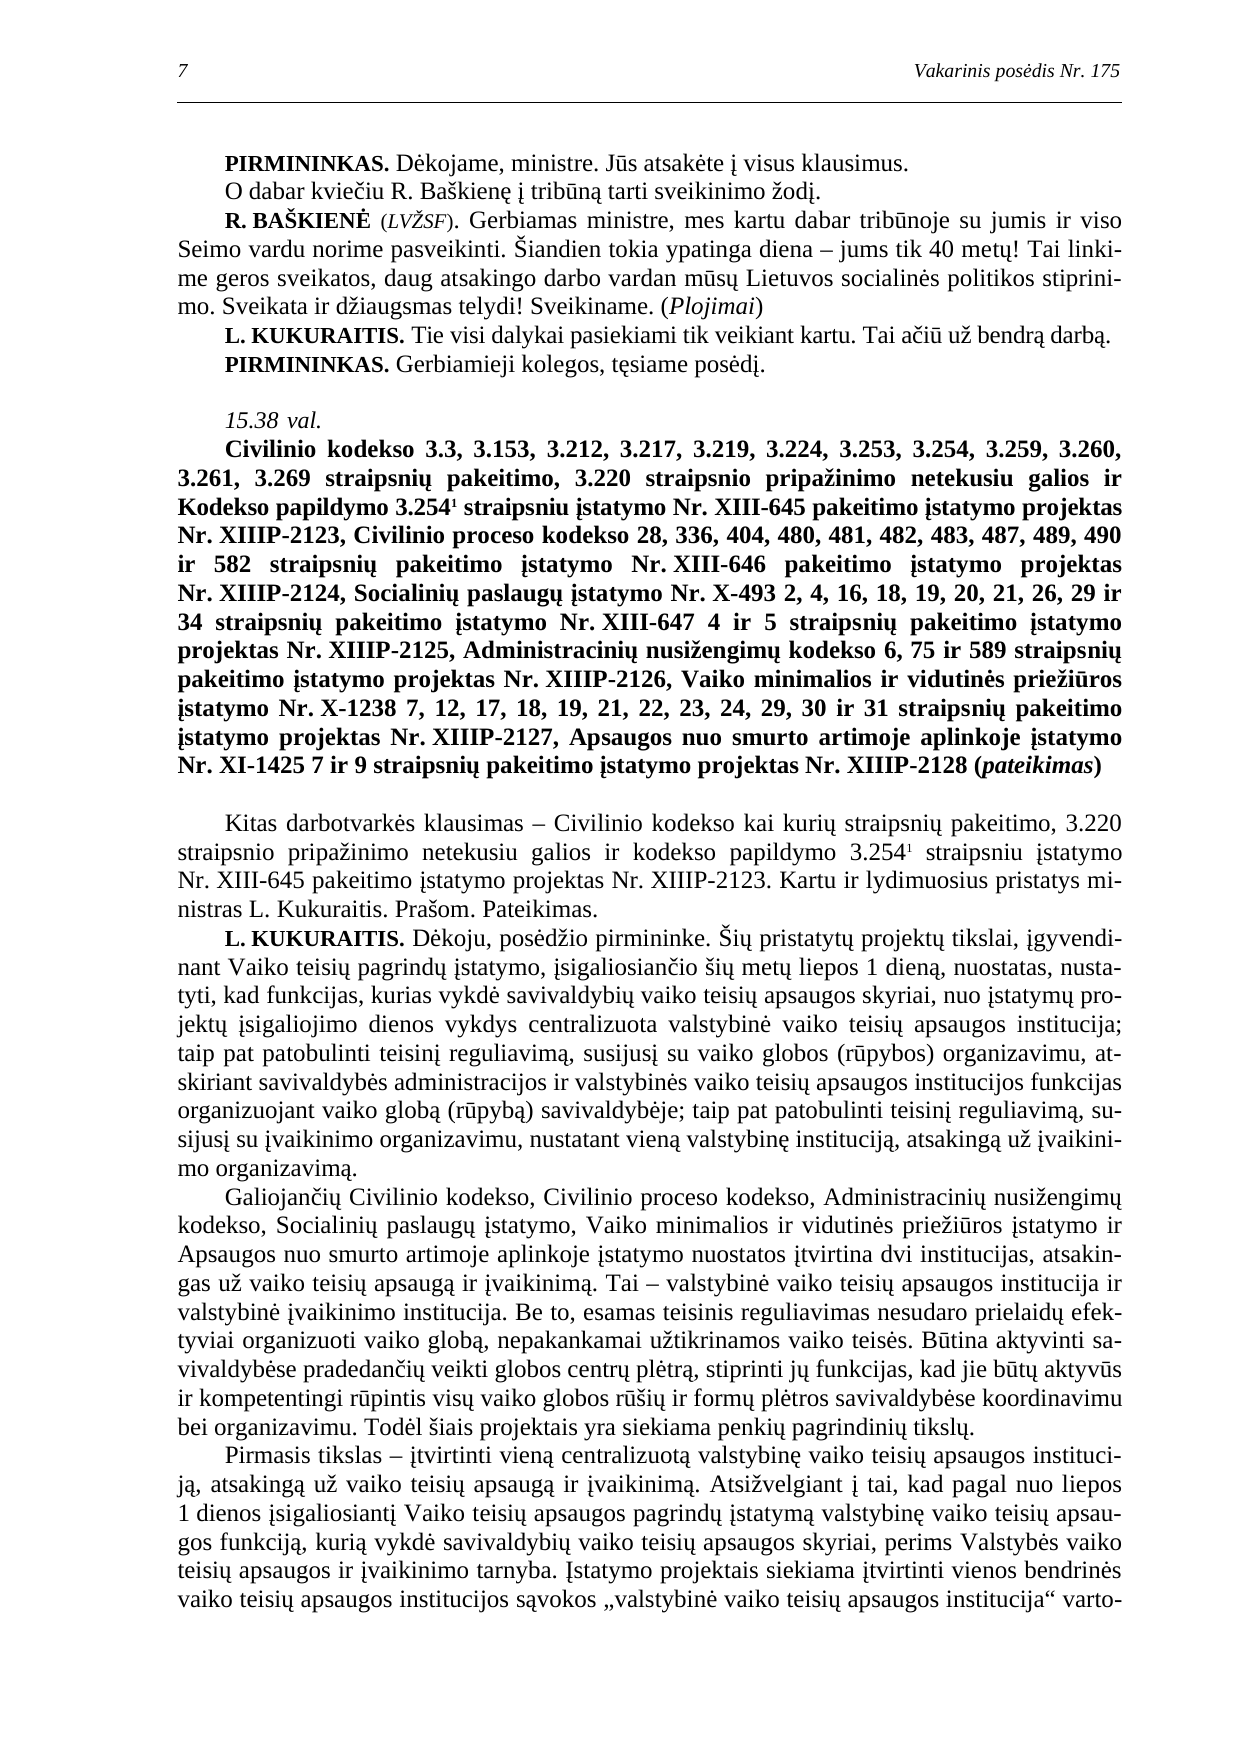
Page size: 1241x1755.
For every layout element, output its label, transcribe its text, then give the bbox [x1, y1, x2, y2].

text L. KUKURAITIS. Dė­ko­ju, po­sė­džio pir­mi­nin­ke. Šių pri­sta­ty­tų pro­jek­tų tiks­lai, įgy­ven­di­nant Vai­ko tei­sių pa­grin­dų įsta­ty­mo, įsi­ga­lio­sian­čio šių me­tų lie­pos 1 die­ną, nuo­sta­tas, nu­sta­ty­ti, kad funk­ci­jas, ku­rias vyk­dė sa­vi­val­dy­bių vai­ko tei­sių ap­sau­gos sky­riai, nuo įsta­ty­mų pro­jek­tų įsi­ga­lio­ji­mo die­nos vyk­dys cen­tra­li­zuo­ta vals­ty­bi­nė vai­ko tei­sių ap­sau­gos ins­ti­tu­ci­ja; taip pat pa­to­bu­lin­ti tei­si­nį re­gu­lia­vi­mą, su­si­ju­sį su vai­ko glo­bos (rū­py­bos) or­ga­ni­za­vi­mu, at­ski­riant sa­vi­val­dy­bės ad­mi­nist­ra­ci­jos ir vals­ty­bi­nės vai­ko tei­sių ap­sau­gos ins­ti­tu­ci­jos funk­ci­jas or­ga­ni­zuo­jant vai­ko glo­bą (rū­py­bą) sa­vi­val­dy­bė­je; taip pat pa­to­bu­lin­ti tei­si­nį re­gu­lia­vi­mą, su­si­ju­sį su įvai­ki­ni­mo or­ga­ni­za­vi­mu, nu­sta­tant vie­ną vals­ty­bi­nę ins­ti­tu­ci­ją, at­sa­kin­gą už įvai­ki­ni­mo or­ga­ni­za­vi­mą. [177, 923, 1122, 1182]
text L. KUKURAITIS. Tie vi­si da­ly­kai pa­sie­kia­mi tik vei­kiant kar­tu. Tai ačiū už ben­drą dar­bą. [177, 320, 1122, 349]
text Ci­vi­li­nio ko­dek­so 3.3, 3.153, 3.212, 3.217, 3.219, 3.224, 3.253, 3.254, 3.259, 3.260, 3.261, 3.269 straips­nių pa­kei­ti­mo, 3.220 straips­nio pri­pa­ži­ni­mo ne­te­ku­siu ga­lios ir Kodek­so pa­pil­dy­mo 3.2541 straips­niu įsta­ty­mo Nr. XIII-645 pa­kei­ti­mo įsta­ty­mo pro­jek­tas Nr. XIIIP-2123, Ci­vi­li­nio pro­ce­so ko­dek­so 28, 336, 404, 480, 481, 482, 483, 487, 489, 490 ir 582 straips­nių pa­kei­ti­mo įsta­ty­mo Nr. XIII-646 pa­kei­ti­mo įsta­ty­mo pro­jek­tas Nr. XIIIP-2124, So­cia­li­nių pa­slau­gų įsta­ty­mo Nr. X-493 2, 4, 16, 18, 19, 20, 21, 26, 29 ir 34 straips­nių pa­kei­ti­mo įsta­ty­mo Nr. XIII-647 4 ir 5 straips­nių pa­kei­ti­mo įsta­ty­mo projek­tas Nr. XIIIP-2125, Ad­mi­nist­ra­ci­nių nu­si­žen­gi­mų ko­dek­so 6, 75 ir 589 straips­nių pa­kei­ti­mo įsta­ty­mo pro­jek­tas Nr. XIIIP-2126, Vai­ko mi­ni­ma­lios ir vi­du­ti­nės prie­žiū­ros įsta­ty­mo Nr. X-1238 7, 12, 17, 18, 19, 21, 22, 23, 24, 29, 30 ir 31 straips­nių pa­kei­ti­mo įstaty­mo pro­jek­tas Nr. XIIIP-2127, Ap­sau­gos nuo smur­to ar­ti­mo­je ap­lin­ko­je įsta­ty­mo Nr. XI-1425 7 ir 9 straips­nių pa­kei­ti­mo įsta­ty­mo pro­jek­tas Nr. XIIIP-2128 (pa­tei­ki­mas) [177, 434, 1122, 779]
text R. BAŠKIENĖ (LVŽSF). Ger­bia­mas mi­nist­re, mes kar­tu da­bar tri­bū­no­je su ju­mis ir vi­so Sei­mo var­du no­ri­me pa­svei­kin­ti. Šian­dien to­kia ypa­tin­ga die­na – jums tik 40 me­tų! Tai lin­ki­me ge­ros svei­ka­tos, daug at­sa­kin­go dar­bo var­dan mū­sų Lie­tu­vos so­cia­li­nės po­li­ti­kos stip­ri­ni­mo. Svei­ka­ta ir džiaugs­mas te­ly­di! Svei­ki­na­me. (Plo­ji­mai) [177, 205, 1122, 320]
text Ki­tas dar­bo­tvarkės klau­si­mas – Ci­vi­li­nio ko­dek­so kai ku­rių straips­nių pa­kei­ti­mo, 3.220 straips­nio pri­pa­ži­ni­mo ne­te­ku­siu ga­lios ir ko­dek­so pa­pil­dy­mo 3.2541 straips­niu įsta­ty­mo Nr. XIII-645 pa­kei­ti­mo įsta­ty­mo pro­jek­tas Nr. XIIIP-2123. Kar­tu ir ly­di­muo­sius pri­sta­tys mi­nist­ras L. Ku­ku­rai­tis. Pra­šom. Pa­tei­ki­mas. [177, 808, 1122, 923]
text Pir­ma­sis tiks­las – įtvir­tin­ti vie­ną cen­tra­li­zuo­tą vals­ty­bi­nę vai­ko tei­sių ap­sau­gos ins­ti­tu­ci­ją, at­sa­kin­gą už vai­ko tei­sių ap­sau­gą ir įvai­ki­ni­mą. At­si­žvel­giant į tai, kad pa­gal nuo lie­pos 1 die­nos įsi­ga­lio­sian­tį Vai­ko tei­sių ap­sau­gos pa­grin­dų įsta­ty­mą vals­ty­bi­nę vai­ko tei­sių ap­sau­gos funk­ci­ją, ku­rią vyk­dė sa­vi­val­dy­bių vai­ko tei­sių ap­sau­gos sky­riai, pe­rims Vals­ty­bės vai­ko tei­sių ap­sau­gos ir įvai­ki­ni­mo tar­ny­ba. Įsta­ty­mo pro­jek­tais sie­kia­ma įtvir­tin­ti vie­nos ben­dri­nės vai­ko tei­sių ap­sau­gos ins­ti­tu­ci­jos są­vo­kos „vals­ty­bi­nė vai­ko tei­sių ap­sau­gos ins­ti­tu­ci­ja“ var­to­ [177, 1440, 1122, 1613]
text PIRMININKAS. Dė­ko­ja­me, mi­nist­re. Jūs at­sa­kė­te į vi­sus klau­si­mus. [177, 148, 1122, 176]
text PIRMININKAS. Ger­bia­mie­ji ko­le­gos, tę­sia­me po­sė­dį. [177, 349, 1122, 378]
text 15.38 val. [224, 406, 1122, 434]
text O da­bar kvie­čiu R. Baš­kie­nę į tri­bū­ną tar­ti svei­ki­ni­mo žo­dį. [177, 176, 1122, 205]
text Ga­lio­jan­čių Ci­vi­li­nio ko­dek­so, Ci­vi­li­nio pro­ce­so ko­dek­so, Ad­mi­nist­ra­ci­nių nu­si­žen­gi­mų ko­dek­so, So­cia­li­nių pa­slau­gų įsta­ty­mo, Vai­ko mi­ni­ma­lios ir vi­du­ti­nės prie­žiū­ros įsta­ty­mo ir Ap­sau­gos nuo smur­to ar­ti­mo­je ap­lin­ko­je įsta­ty­mo nuo­sta­tos įtvir­ti­na dvi ins­ti­tu­ci­jas, at­sa­kin­gas už vai­ko tei­sių ap­sau­gą ir įvai­ki­ni­mą. Tai – vals­ty­bi­nė vai­ko tei­sių ap­sau­gos ins­ti­tu­ci­ja ir vals­ty­bi­nė įvai­ki­ni­mo ins­ti­tu­ci­ja. Be to, esa­mas tei­si­nis re­gu­lia­vi­mas ne­su­da­ro prie­lai­dų efek­ty­viai or­ga­ni­zuo­ti vai­ko glo­bą, ne­pa­kan­ka­mai už­tik­ri­na­mos vai­ko tei­sės. Bū­ti­na ak­ty­vin­ti sa­vi­val­dy­bė­se pra­de­dan­čių veik­ti glo­bos cen­trų plėt­rą, stip­rin­ti jų funk­ci­jas, kad jie bū­tų ak­ty­vūs ir kom­pe­ten­tin­gi rū­pin­tis vi­sų vai­ko glo­bos rū­šių ir for­mų plėt­ros sa­vi­val­dy­bė­se ko­or­di­na­vi­mu bei or­ga­ni­za­vi­mu. To­dėl šiais pro­jek­tais yra sie­kia­ma pen­kių pa­grin­di­nių tiks­lų. [177, 1182, 1122, 1440]
